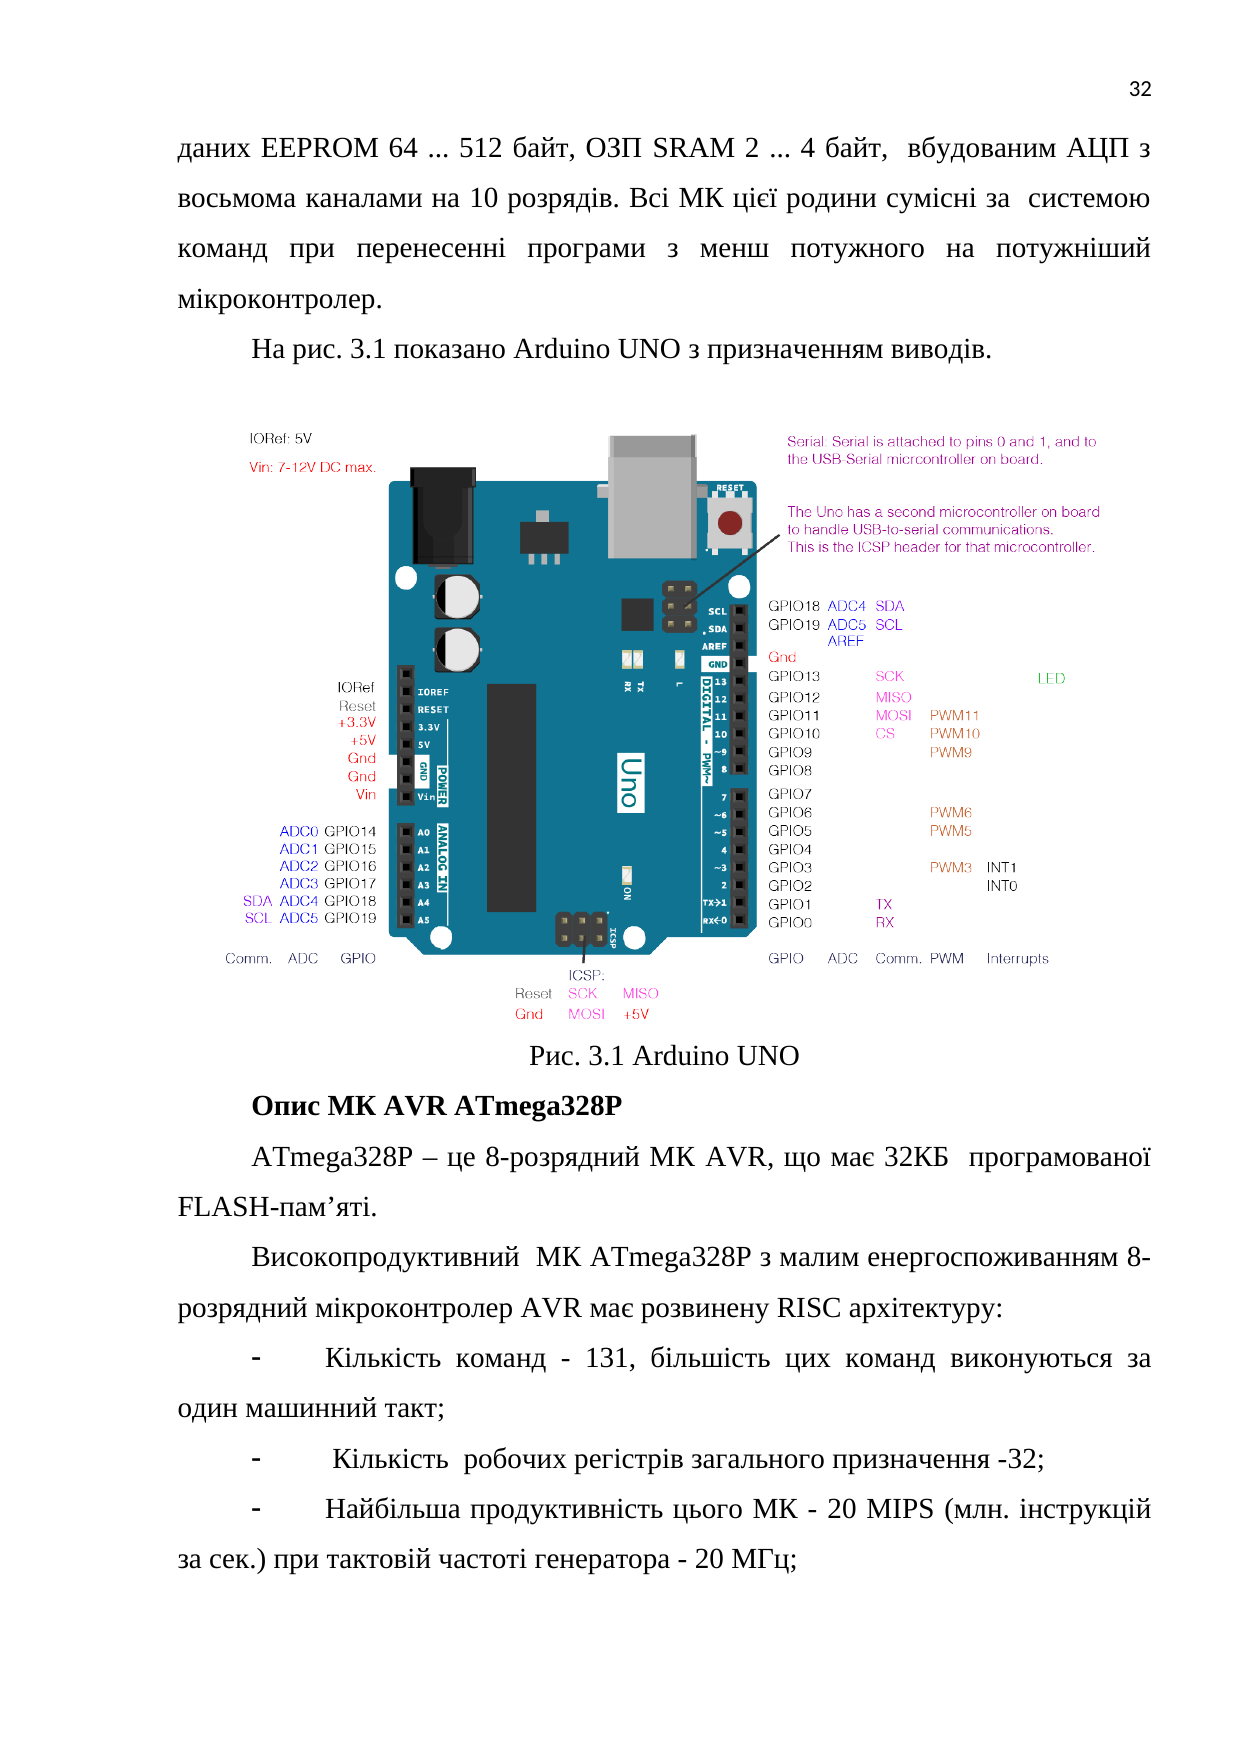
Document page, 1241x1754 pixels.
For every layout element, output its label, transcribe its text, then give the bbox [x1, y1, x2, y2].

list Кількість команд - 131, більшість цих команд виконуються за один машинний такт; [177, 1340, 1152, 1424]
list Кількість робочих регістрів загального призначення -32; [177, 1441, 1152, 1474]
list Найбільша продуктивність цього МК - 20 MIPS (млн. інструкцій за сек.) при тактовій частоті генератора - 20 МГц; [177, 1491, 1152, 1575]
text Опис МК AVR ATmega328P [177, 1088, 1152, 1122]
text На рис. 3.1 показано Arduino UNO з призначенням виводів. [177, 331, 1152, 365]
text Високопродуктивний МК ATmega328P з малим енергоспоживанням 8-розрядний мікроконтролер AVR має розвинену RISC архітектуру: [177, 1239, 1152, 1323]
text ATmega328P – це 8-розрядний МК AVR, що має 32КБ програмованої FLASH-пам’яті. [177, 1139, 1152, 1223]
text Рис. 3.1 Arduino UNO [177, 1038, 1152, 1072]
text даних EEPROM 64 ... 512 байт, ОЗП SRAM 2 ... 4 байт, вбудованим АЦП з восьмома каналами на 10 розрядів. Всі МК цієї родини сумісні за системою команд при перенесенні програми з менш потужного на потужніший мікроконтролер. [177, 130, 1152, 314]
picture [225, 431, 1104, 1024]
